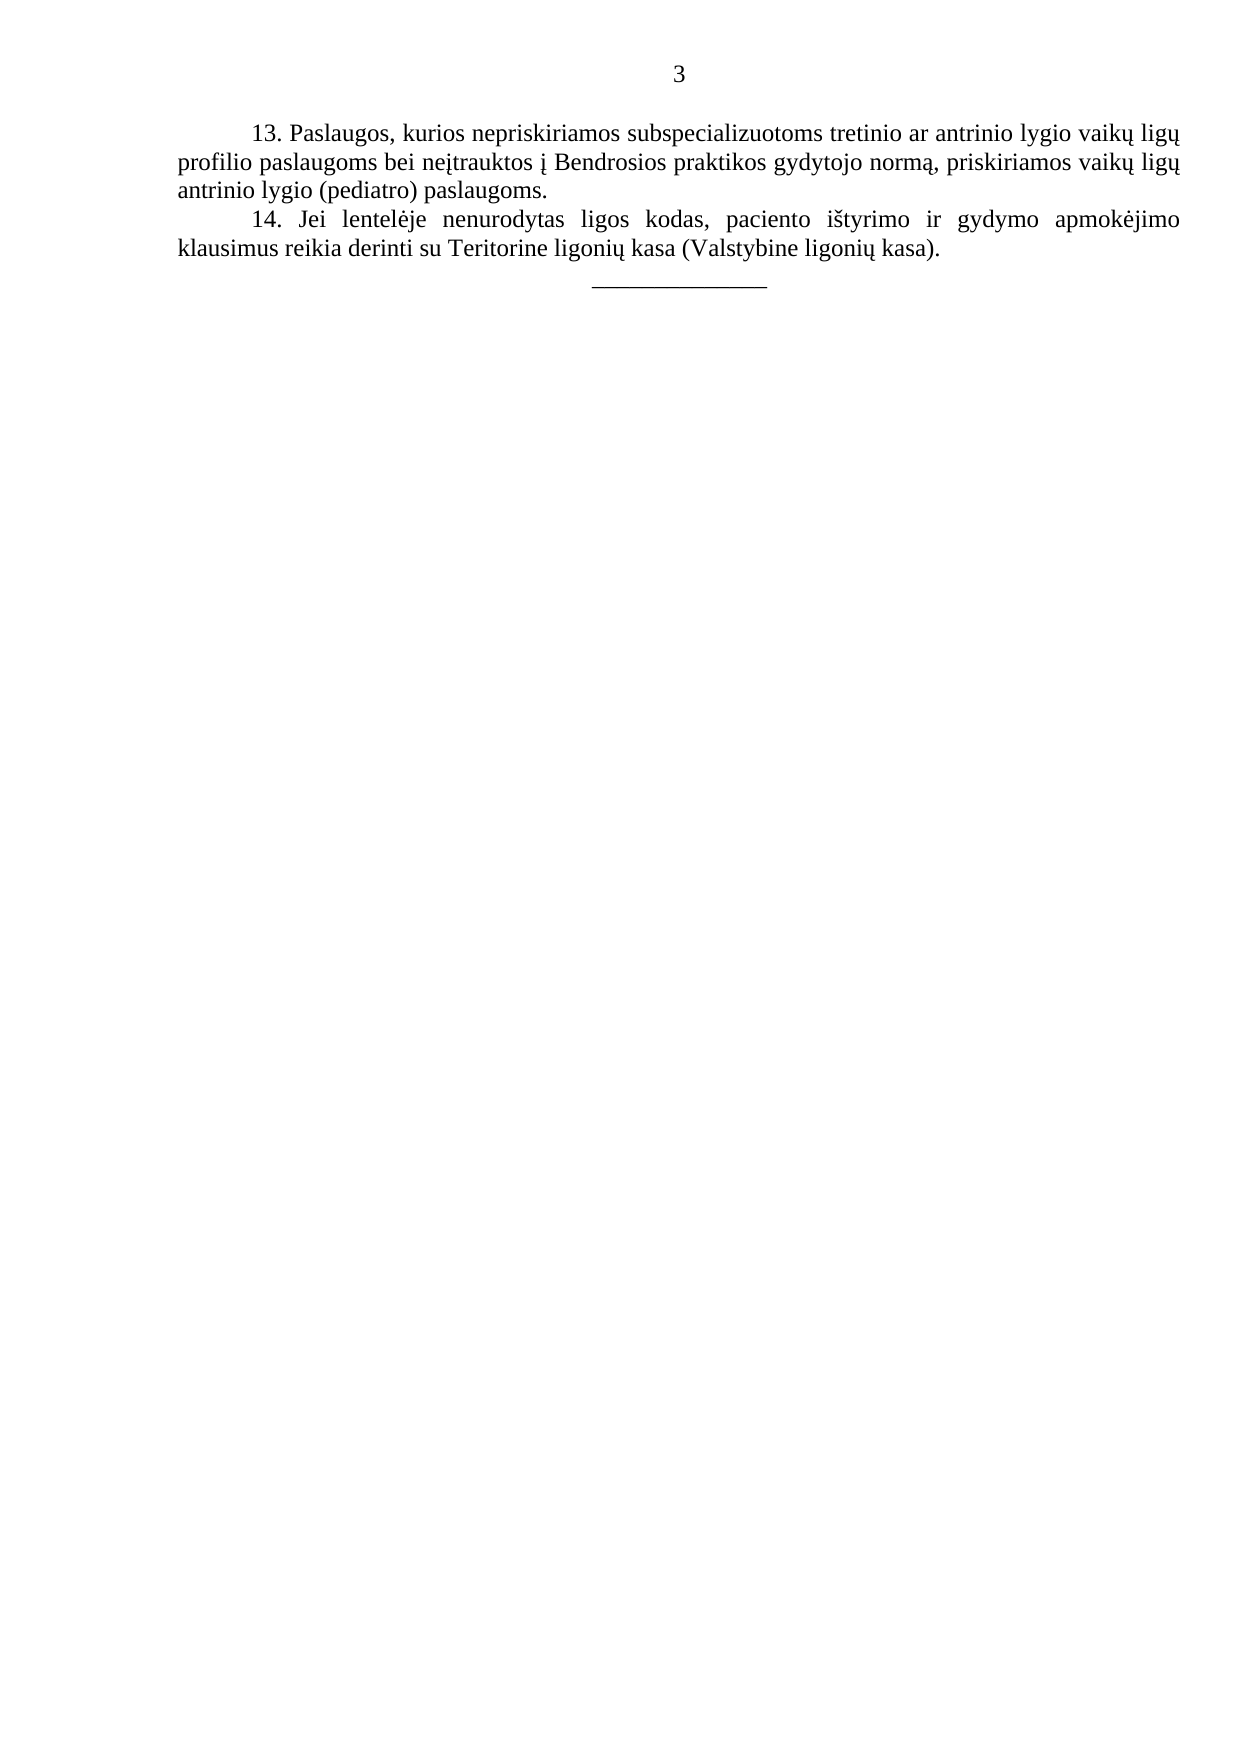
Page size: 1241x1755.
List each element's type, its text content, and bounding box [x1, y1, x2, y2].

text 13. Paslaugos, kurios nepriskiriamos subspecializuotoms tretinio ar antrinio lygio vaikų ligų profilio paslaugoms bei neįtrauktos į Bendrosios praktikos gydytojo normą, priskiriamos vaikų ligų antrinio lygio (pediatro) paslaugoms. [177, 118, 1181, 204]
text ______________ [177, 262, 1181, 291]
text 14. Jei lentelėje nenurodytas ligos kodas, paciento ištyrimo ir gydymo apmokėjimo klausimus reikia derinti su Teritorine ligonių kasa (Valstybine ligonių kasa). [177, 204, 1181, 262]
